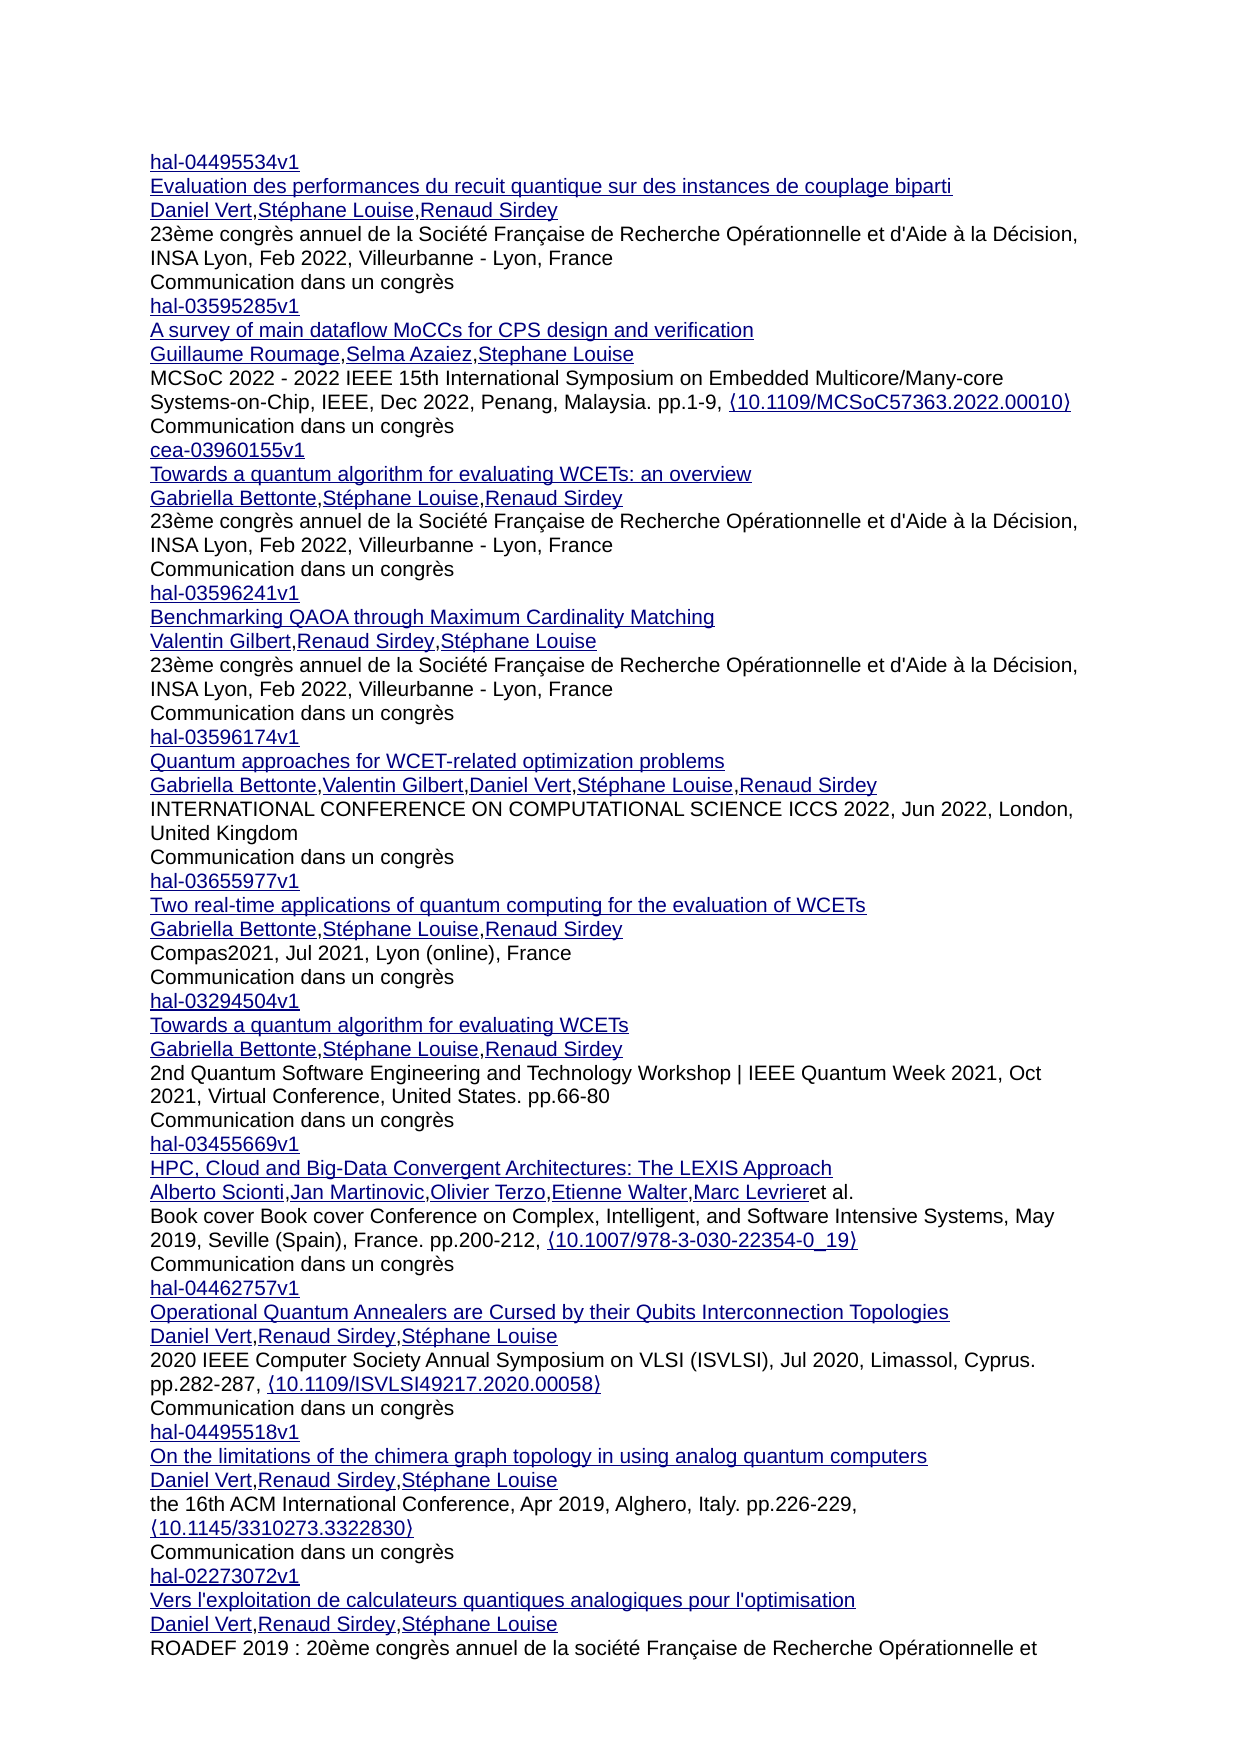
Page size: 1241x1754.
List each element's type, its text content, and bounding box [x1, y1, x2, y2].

table_cell Towards a quantum algorithm for evaluating WCETs Gabriella Bettonte,Stéphane Louise,Renaud Sirdey 2nd Quantum Software Engineering and Technology Workshop | IEEE Quantum Week 2021, Oct 2021, Virtual Conference, United States. pp.66-80 Communication dans un congrès hal-03455669v1 [150, 1013, 1090, 1156]
table_cell Evaluation des performances du recuit quantique sur des instances de couplage biparti Daniel Vert,Stéphane Louise,Renaud Sirdey 23ème congrès annuel de la Société Française de Recherche Opérationnelle et d'Aide à la Décision, INSA Lyon, Feb 2022, Villeurbanne - Lyon, France Communication dans un congrès hal-03595285v1 [150, 174, 1090, 318]
table_cell Towards a quantum algorithm for evaluating WCETs: an overview Gabriella Bettonte,Stéphane Louise,Renaud Sirdey 23ème congrès annuel de la Société Française de Recherche Opérationnelle et d'Aide à la Décision, INSA Lyon, Feb 2022, Villeurbanne - Lyon, France Communication dans un congrès hal-03596241v1 [150, 461, 1090, 605]
table_cell A survey of main dataflow MoCCs for CPS design and verification Guillaume Roumage,Selma Azaiez,Stephane Louise MCSoC 2022 - 2022 IEEE 15th International Symposium on Embedded Multicore/Many-core Systems-on-Chip, IEEE, Dec 2022, Penang, Malaysia. pp.1-9, ⟨10.1109/MCSoC57363.2022.00010⟩ Communication dans un congrès cea-03960155v1 [150, 318, 1090, 461]
table_cell On the limitations of the chimera graph topology in using analog quantum computers Daniel Vert,Renaud Sirdey,Stéphane Louise the 16th ACM International Conference, Apr 2019, Alghero, Italy. pp.226-229, ⟨10.1145/3310273.3322830⟩ Communication dans un congrès hal-02273072v1 [150, 1444, 1090, 1587]
table_cell Quantum approaches for WCET-related optimization problems Gabriella Bettonte,Valentin Gilbert,Daniel Vert,Stéphane Louise,Renaud Sirdey INTERNATIONAL CONFERENCE ON COMPUTATIONAL SCIENCE ICCS 2022, Jun 2022, London, United Kingdom Communication dans un congrès hal-03655977v1 [150, 749, 1090, 893]
table_cell Vers l'exploitation de calculateurs quantiques analogiques pour l'optimisation Daniel Vert,Renaud Sirdey,Stéphane Louise ROADEF 2019 : 20ème congrès annuel de la société Française de Recherche Opérationnelle et [150, 1588, 1090, 1659]
table_cell hal-04495534v1 [150, 150, 1090, 174]
table_cell Two real-time applications of quantum computing for the evaluation of WCETs Gabriella Bettonte,Stéphane Louise,Renaud Sirdey Compas2021, Jul 2021, Lyon (online), France Communication dans un congrès hal-03294504v1 [150, 893, 1090, 1012]
table_cell Benchmarking QAOA through Maximum Cardinality Matching Valentin Gilbert,Renaud Sirdey,Stéphane Louise 23ème congrès annuel de la Société Française de Recherche Opérationnelle et d'Aide à la Décision, INSA Lyon, Feb 2022, Villeurbanne - Lyon, France Communication dans un congrès hal-03596174v1 [150, 605, 1090, 749]
table_cell HPC, Cloud and Big-Data Convergent Architectures: The LEXIS Approach Alberto Scionti,Jan Martinovic,Olivier Terzo,Etienne Walter,Marc Levrieret al. Book cover Book cover Conference on Complex, Intelligent, and Software Intensive Systems, May 2019, Seville (Spain), France. pp.200-212, ⟨10.1007/978-3-030-22354-0_19⟩ Communication dans un congrès hal-04462757v1 [150, 1156, 1090, 1300]
table_cell Operational Quantum Annealers are Cursed by their Qubits Interconnection Topologies Daniel Vert,Renaud Sirdey,Stéphane Louise 2020 IEEE Computer Society Annual Symposium on VLSI (ISVLSI), Jul 2020, Limassol, Cyprus. pp.282-287, ⟨10.1109/ISVLSI49217.2020.00058⟩ Communication dans un congrès hal-04495518v1 [150, 1300, 1090, 1444]
